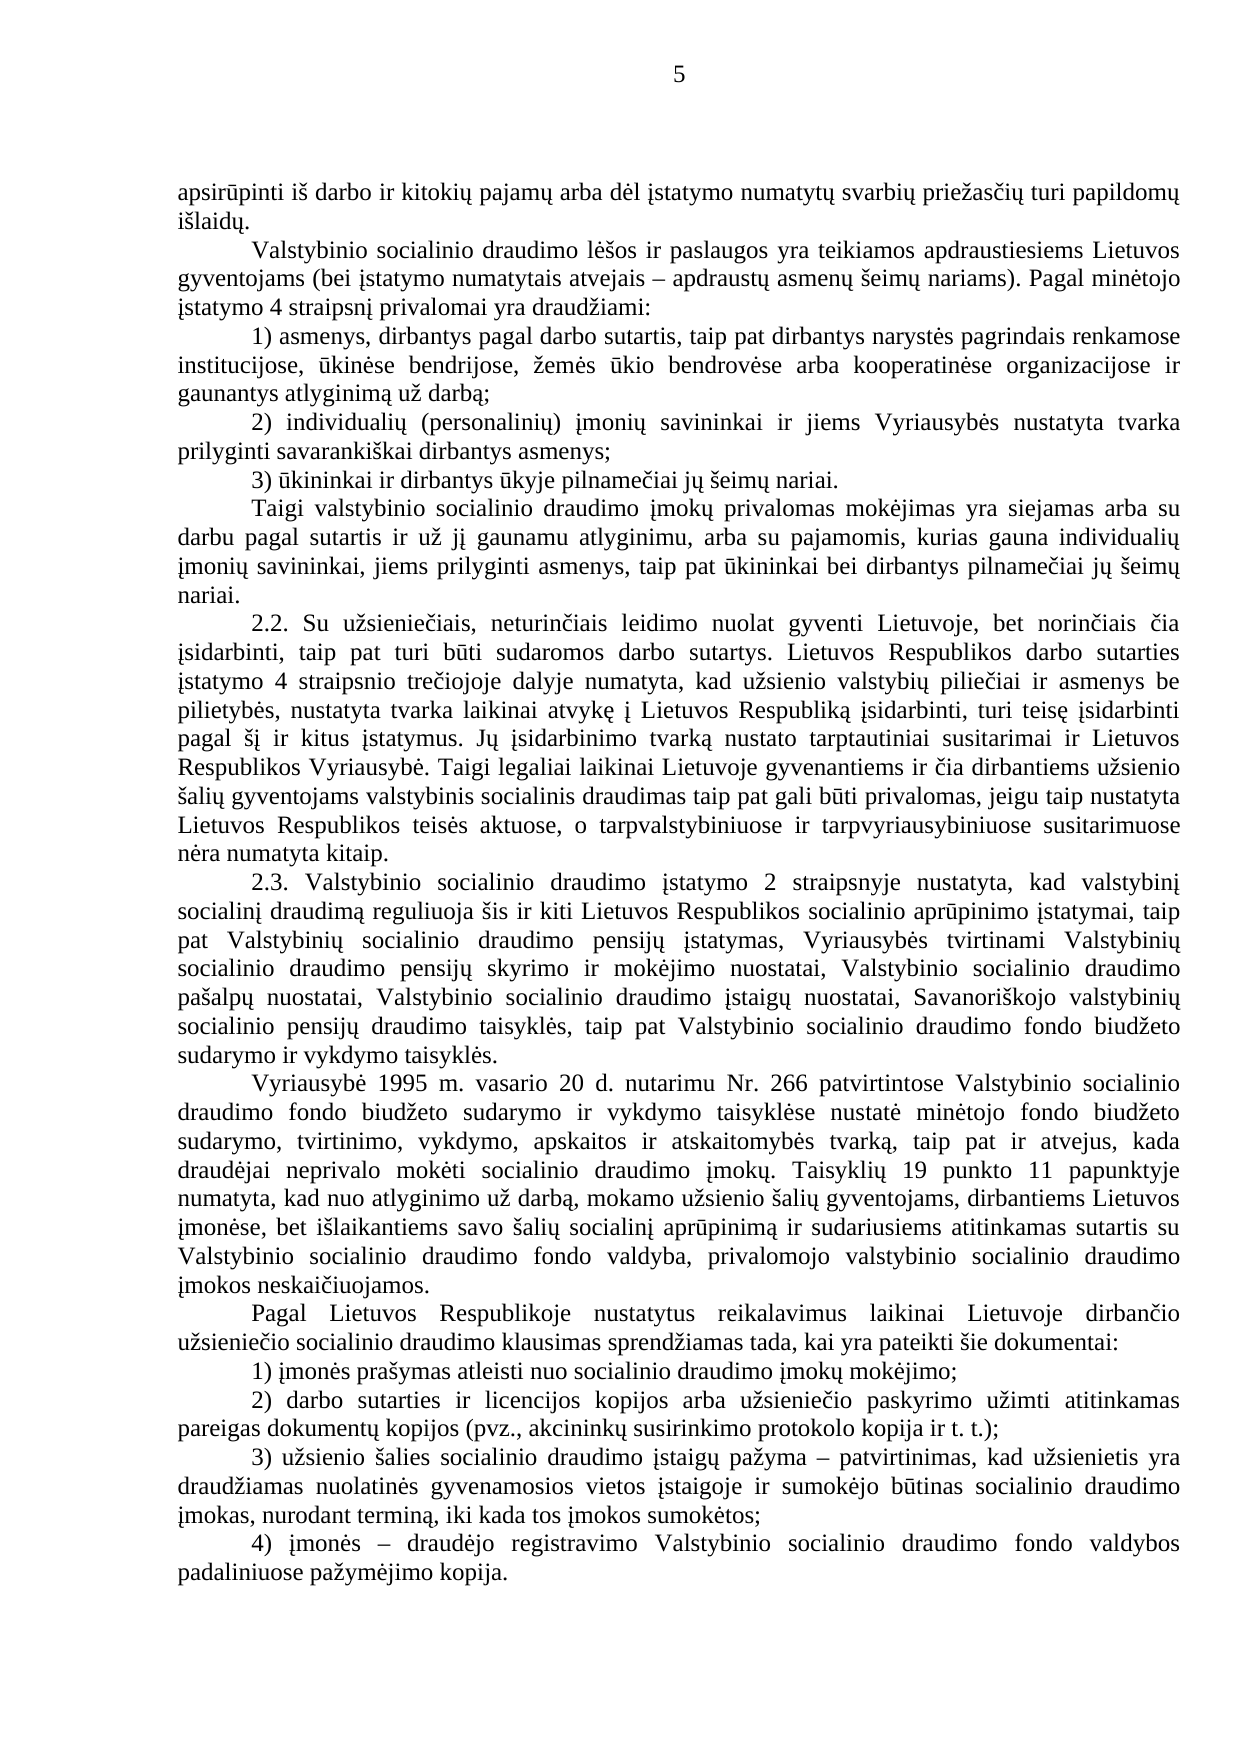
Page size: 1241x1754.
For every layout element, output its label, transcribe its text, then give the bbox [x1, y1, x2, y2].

text Taigi valstybinio socialinio draudimo įmokų privalomas mokėjimas yra siejamas arba su darbu pagal sutartis ir už jį gaunamu atlyginimu, arba su pajamomis, kurias gauna individualių įmonių savininkai, jiems prilyginti asmenys, taip pat ūkininkai bei dirbantys pilnamečiai jų šeimų nariai. [177, 493, 1181, 608]
text 1) įmonės prašymas atleisti nuo socialinio draudimo įmokų mokėjimo; [177, 1356, 1181, 1385]
text Vyriausybė 1995 m. vasario 20 d. nutarimu Nr. 266 patvirtintose Valstybinio socialinio draudimo fondo biudžeto sudarymo ir vykdymo taisyklėse nustatė minėtojo fondo biudžeto sudarymo, tvirtinimo, vykdymo, apskaitos ir atskaitomybės tvarką, taip pat ir atvejus, kada draudėjai neprivalo mokėti socialinio draudimo įmokų. Taisyklių 19 punkto 11 papunktyje numatyta, kad nuo atlyginimo už darbą, mokamo užsienio šalių gyventojams, dirbantiems Lietuvos įmonėse, bet išlaikantiems savo šalių socialinį aprūpinimą ir sudariusiems atitinkamas sutartis su Valstybinio socialinio draudimo fondo valdyba, privalomojo valstybinio socialinio draudimo įmokos neskaičiuojamos. [177, 1068, 1181, 1298]
text 3) užsienio šalies socialinio draudimo įstaigų pažyma – patvirtinimas, kad užsienietis yra draudžiamas nuolatinės gyvenamosios vietos įstaigoje ir sumokėjo būtinas socialinio draudimo įmokas, nurodant terminą, iki kada tos įmokos sumokėtos; [177, 1442, 1181, 1528]
text 2.3. Valstybinio socialinio draudimo įstatymo 2 straipsnyje nustatyta, kad valstybinį socialinį draudimą reguliuoja šis ir kiti Lietuvos Respublikos socialinio aprūpinimo įstatymai, taip pat Valstybinių socialinio draudimo pensijų įstatymas, Vyriausybės tvirtinami Valstybinių socialinio draudimo pensijų skyrimo ir mokėjimo nuostatai, Valstybinio socialinio draudimo pašalpų nuostatai, Valstybinio socialinio draudimo įstaigų nuostatai, Savanoriškojo valstybinių socialinio pensijų draudimo taisyklės, taip pat Valstybinio socialinio draudimo fondo biudžeto sudarymo ir vykdymo taisyklės. [177, 867, 1181, 1068]
text 3) ūkininkai ir dirbantys ūkyje pilnamečiai jų šeimų nariai. [177, 465, 1181, 493]
text 2) individualių (personalinių) įmonių savininkai ir jiems Vyriausybės nustatyta tvarka prilyginti savarankiškai dirbantys asmenys; [177, 407, 1181, 465]
text apsirūpinti iš darbo ir kitokių pajamų arba dėl įstatymo numatytų svarbių priežasčių turi papildomų išlaidų. [177, 177, 1181, 235]
text 2.2. Su užsieniečiais, neturinčiais leidimo nuolat gyventi Lietuvoje, bet norinčiais čia įsidarbinti, taip pat turi būti sudaromos darbo sutartys. Lietuvos Respublikos darbo sutarties įstatymo 4 straipsnio trečiojoje dalyje numatyta, kad užsienio valstybių piliečiai ir asmenys be pilietybės, nustatyta tvarka laikinai atvykę į Lietuvos Respubliką įsidarbinti, turi teisę įsidarbinti pagal šį ir kitus įstatymus. Jų įsidarbinimo tvarką nustato tarptautiniai susitarimai ir Lietuvos Respublikos Vyriausybė. Taigi legaliai laikinai Lietuvoje gyvenantiems ir čia dirbantiems užsienio šalių gyventojams valstybinis socialinis draudimas taip pat gali būti privalomas, jeigu taip nustatyta Lietuvos Respublikos teisės aktuose, o tarpvalstybiniuose ir tarpvyriausybiniuose susitarimuose nėra numatyta kitaip. [177, 608, 1181, 867]
text Valstybinio socialinio draudimo lėšos ir paslaugos yra teikiamos apdraustiesiems Lietuvos gyventojams (bei įstatymo numatytais atvejais – apdraustų asmenų šeimų nariams). Pagal minėtojo įstatymo 4 straipsnį privalomai yra draudžiami: [177, 235, 1181, 321]
text 4) įmonės – draudėjo registravimo Valstybinio socialinio draudimo fondo valdybos padaliniuose pažymėjimo kopija. [177, 1528, 1181, 1586]
text 1) asmenys, dirbantys pagal darbo sutartis, taip pat dirbantys narystės pagrindais renkamose institucijose, ūkinėse bendrijose, žemės ūkio bendrovėse arba kooperatinėse organizacijose ir gaunantys atlyginimą už darbą; [177, 321, 1181, 407]
text 2) darbo sutarties ir licencijos kopijos arba užsieniečio paskyrimo užimti atitinkamas pareigas dokumentų kopijos (pvz., akcininkų susirinkimo protokolo kopija ir t. t.); [177, 1385, 1181, 1442]
text Pagal Lietuvos Respublikoje nustatytus reikalavimus laikinai Lietuvoje dirbančio užsieniečio socialinio draudimo klausimas sprendžiamas tada, kai yra pateikti šie dokumentai: [177, 1298, 1181, 1356]
